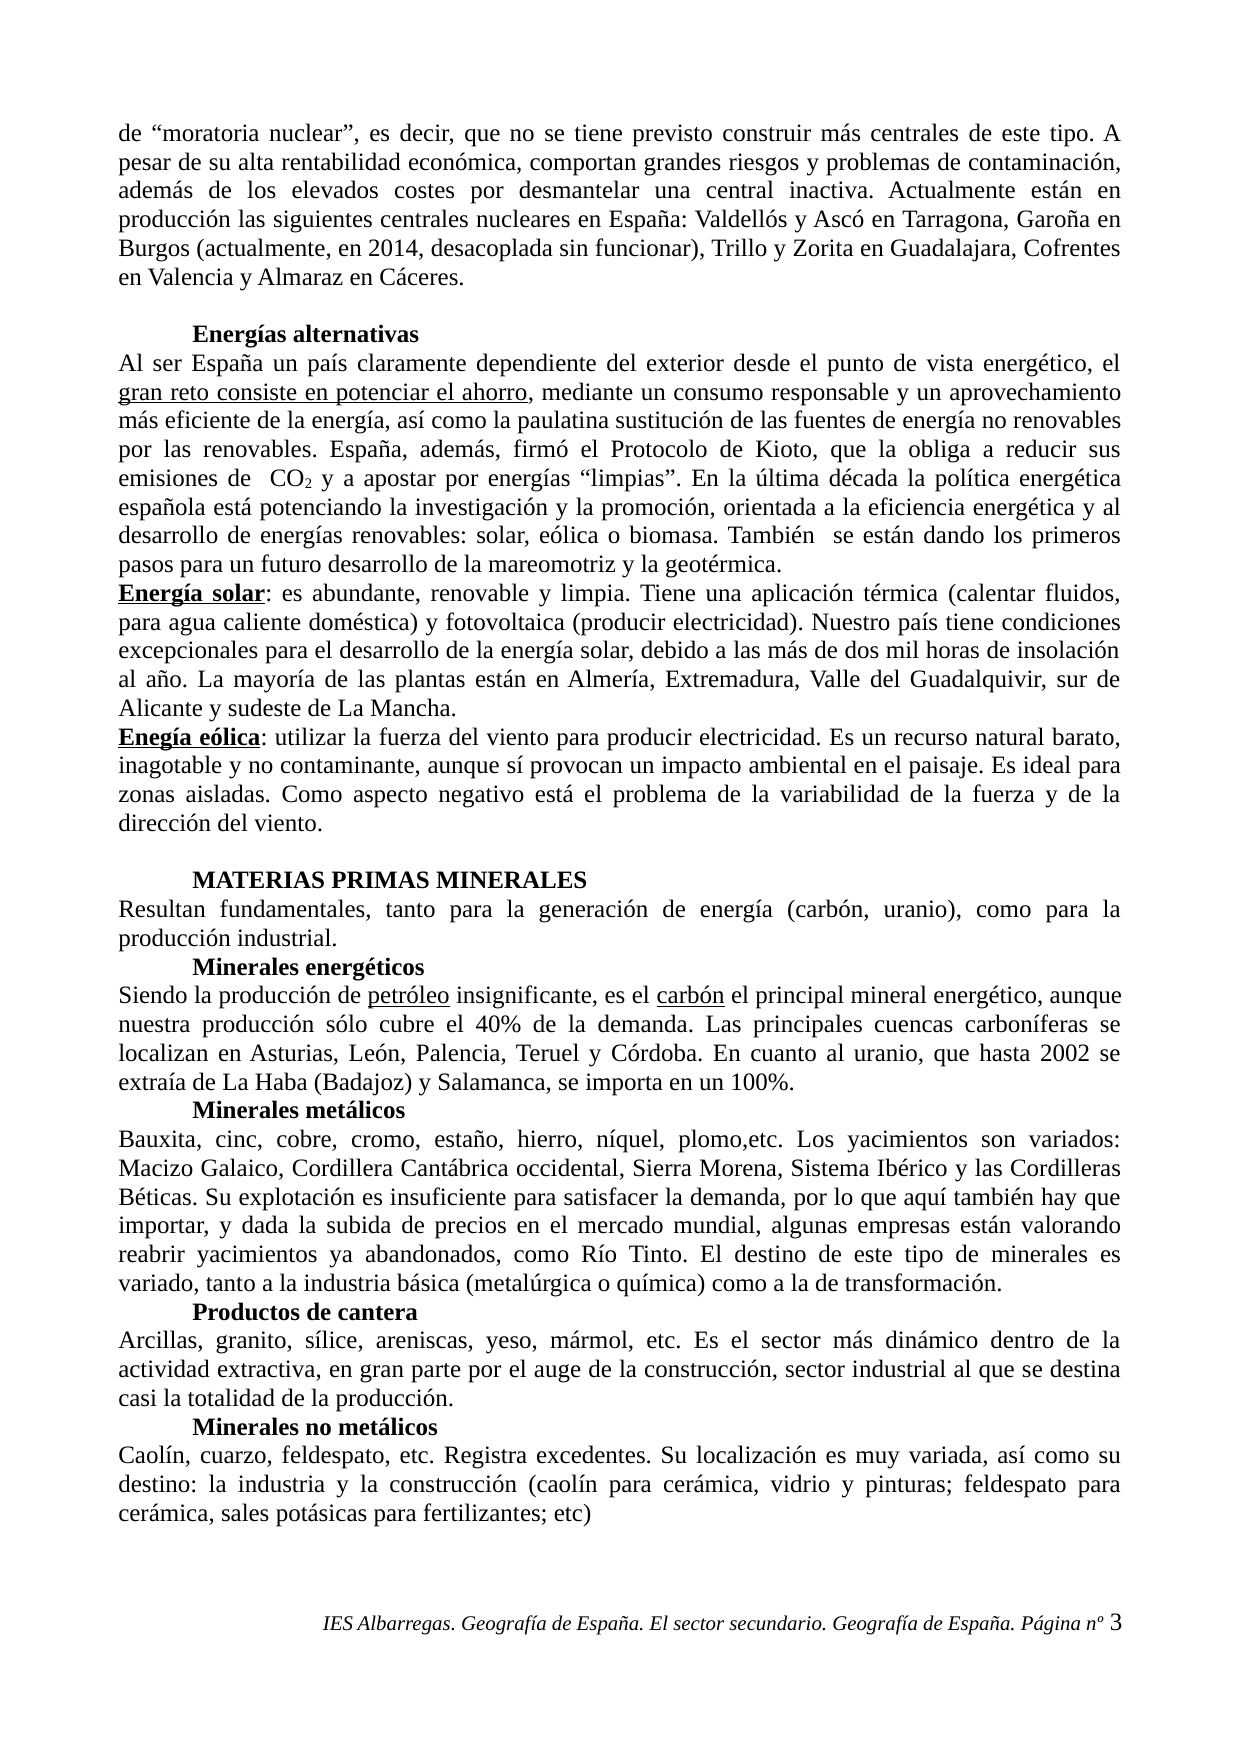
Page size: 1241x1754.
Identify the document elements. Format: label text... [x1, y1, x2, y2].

text Al ser España un país claramente dependiente del exterior desde el punto de vista energético, el gran reto consiste en potenciar el ahorro, mediante un consumo responsable y un aprovechamiento más eficiente de la energía, así como la paulatina sustitución de las fuentes de energía no renovables por las renovables. España, además, firmó el Protocolo de Kioto, que la obliga a reducir sus emisiones de CO2 y a apostar por energías “limpias”. En la última década la política energética española está potenciando la investigación y la promoción, orientada a la eficiencia energética y al desarrollo de energías renovables: solar, eólica o biomasa. También se están dando los primeros pasos para un futuro desarrollo de la mareomotriz y la geotérmica. [118, 348, 1122, 578]
text Minerales no metálicos [118, 1412, 1122, 1441]
text Productos de cantera [118, 1297, 1122, 1326]
text Energías alternativas [118, 319, 1122, 348]
text de “moratoria nuclear”, es decir, que no se tiene previsto construir más centrales de este tipo. A pesar de su alta rentabilidad económica, comportan grandes riesgos y problemas de contaminación, además de los elevados costes por desmantelar una central inactiva. Actualmente están en producción las siguientes centrales nucleares en España: Valdellós y Ascó en Tarragona, Garoña en Burgos (actualmente, en 2014, desacoplada sin funcionar), Trillo y Zorita en Guadalajara, Cofrentes en Valencia y Almaraz en Cáceres. [118, 118, 1122, 291]
text Caolín, cuarzo, feldespato, etc. Registra excedentes. Su localización es muy variada, así como su destino: la industria y la construcción (caolín para cerámica, vidrio y pinturas; feldespato para cerámica, sales potásicas para fertilizantes; etc) [118, 1441, 1122, 1527]
text MATERIAS PRIMAS MINERALES [118, 866, 1122, 894]
text Minerales energéticos [118, 952, 1122, 981]
text Energía solar: es abundante, renovable y limpia. Tiene una aplicación térmica (calentar fluidos, para agua caliente doméstica) y fotovoltaica (producir electricidad). Nuestro país tiene condiciones excepcionales para el desarrollo de la energía solar, debido a las más de dos mil horas de insolación al año. La mayoría de las plantas están en Almería, Extremadura, Valle del Guadalquivir, sur de Alicante y sudeste de La Mancha. [118, 578, 1122, 722]
text Bauxita, cinc, cobre, cromo, estaño, hierro, níquel, plomo,etc. Los yacimientos son variados: Macizo Galaico, Cordillera Cantábrica occidental, Sierra Morena, Sistema Ibérico y las Cordilleras Béticas. Su explotación es insuficiente para satisfacer la demanda, por lo que aquí también hay que importar, y dada la subida de precios en el mercado mundial, algunas empresas están valorando reabrir yacimientos ya abandonados, como Río Tinto. El destino de este tipo de minerales es variado, tanto a la industria básica (metalúrgica o química) como a la de transformación. [118, 1124, 1122, 1297]
text Minerales metálicos [118, 1096, 1122, 1124]
text Arcillas, granito, sílice, areniscas, yeso, mármol, etc. Es el sector más dinámico dentro de la actividad extractiva, en gran parte por el auge de la construcción, sector industrial al que se destina casi la totalidad de la producción. [118, 1326, 1122, 1412]
text Resultan fundamentales, tanto para la generación de energía (carbón, uranio), como para la producción industrial. [118, 894, 1122, 952]
text Siendo la producción de petróleo insignificante, es el carbón el principal mineral energético, aunque nuestra producción sólo cubre el 40% de la demanda. Las principales cuencas carboníferas se localizan en Asturias, León, Palencia, Teruel y Córdoba. En cuanto al uranio, que hasta 2002 se extraía de La Haba (Badajoz) y Salamanca, se importa en un 100%. [118, 981, 1122, 1096]
text Enegía eólica: utilizar la fuerza del viento para producir electricidad. Es un recurso natural barato, inagotable y no contaminante, aunque sí provocan un impacto ambiental en el paisaje. Es ideal para zonas aisladas. Como aspecto negativo está el problema de la variabilidad de la fuerza y de la dirección del viento. [118, 722, 1122, 837]
